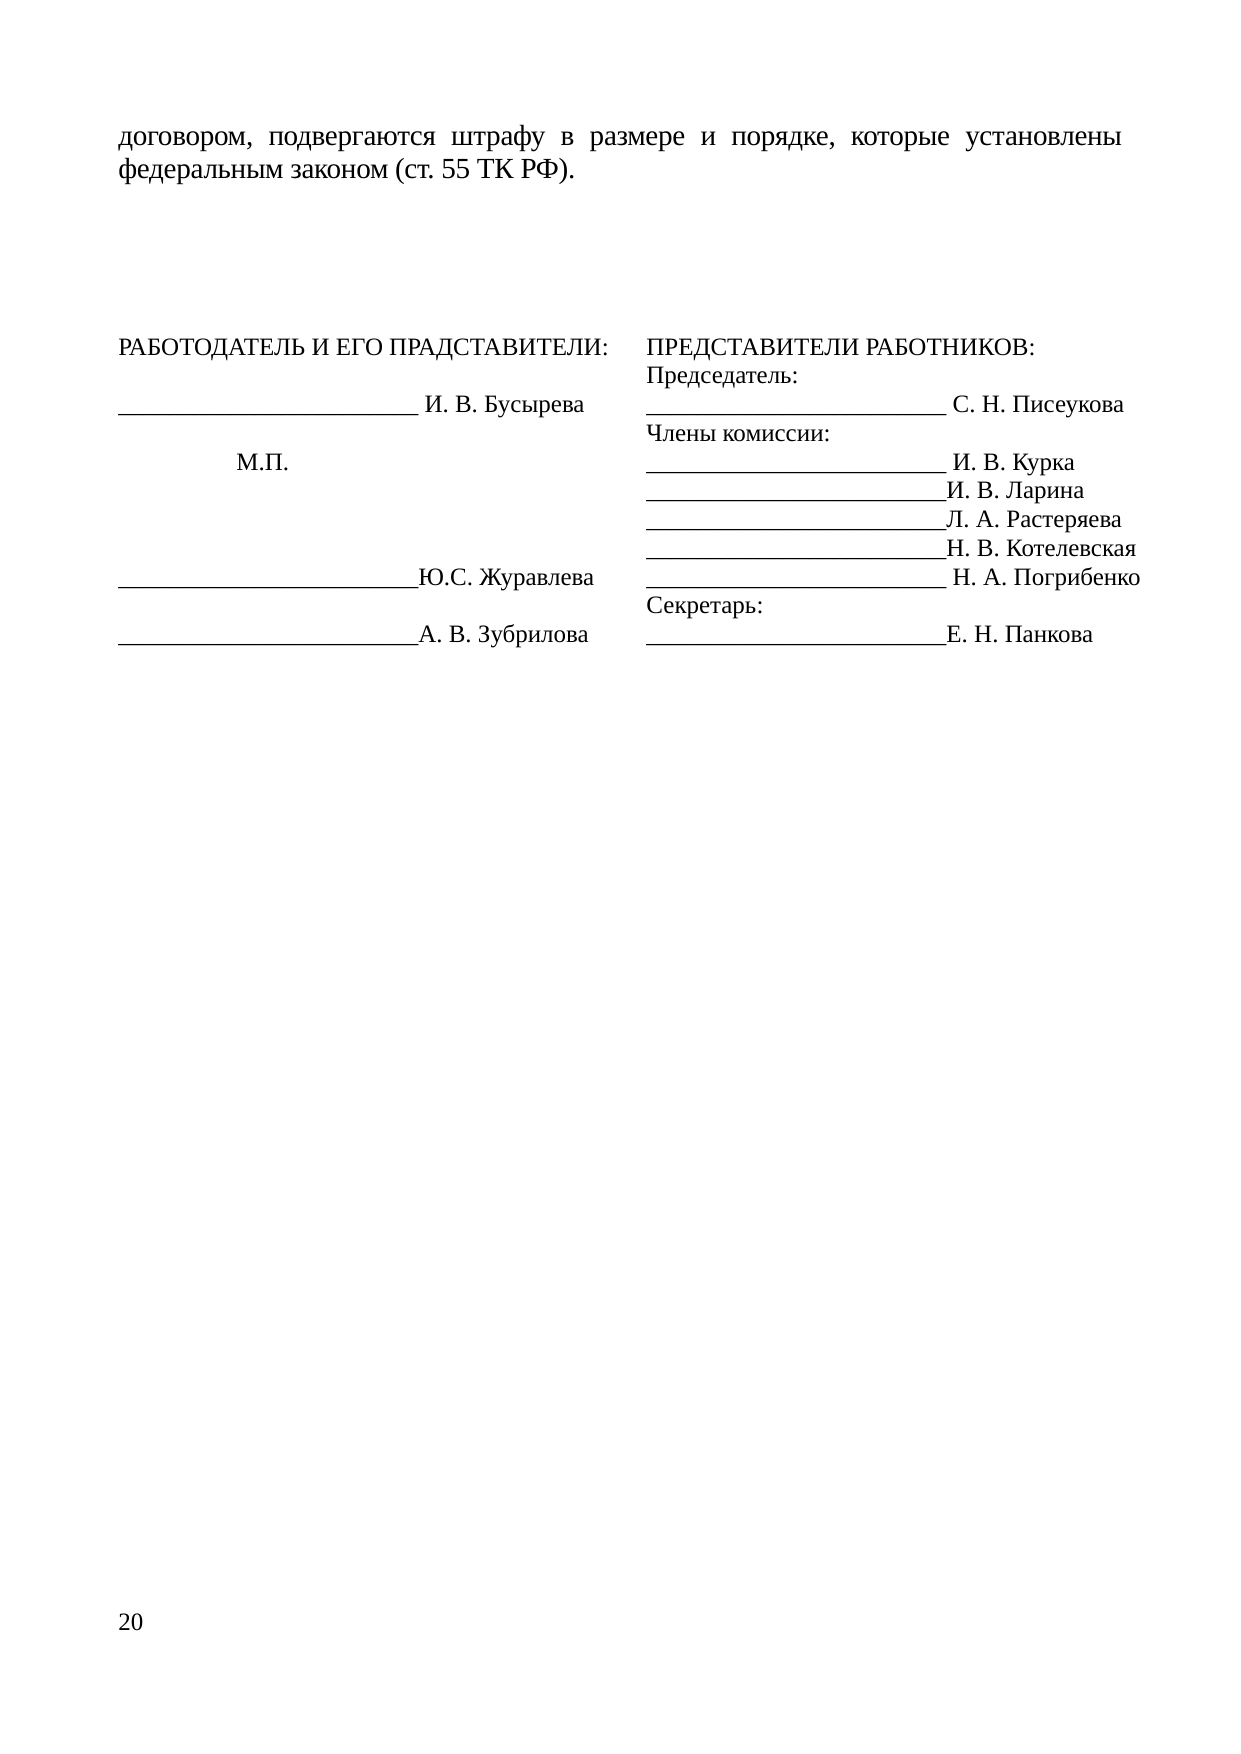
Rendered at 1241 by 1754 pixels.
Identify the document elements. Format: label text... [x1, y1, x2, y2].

table_header РАБОТОДАТЕЛЬ И ЕГО ПРАДСТАВИТЕЛИ: ________________________ И. В. Бусырева М.П. ________________________Ю.С. Журавлева ________________________А. В. Зубрилова [107, 332, 635, 648]
text договором, подвергаются штрафу в размере и порядке, которые установлены федеральным законом (ст. 55 ТК РФ). [118, 118, 1122, 185]
table_header ПРЕДСТАВИТЕЛИ РАБОТНИКОВ: Председатель: ________________________ С. Н. Писеукова Члены комиссии: ________________________ И. В. Курка ________________________И. В. Ларина ________________________Л. А. Растеряева ________________________Н. В. Котелевская ________________________ Н. А. Погрибенко Секретарь: ________________________Е. Н. Панкова [635, 332, 1163, 648]
